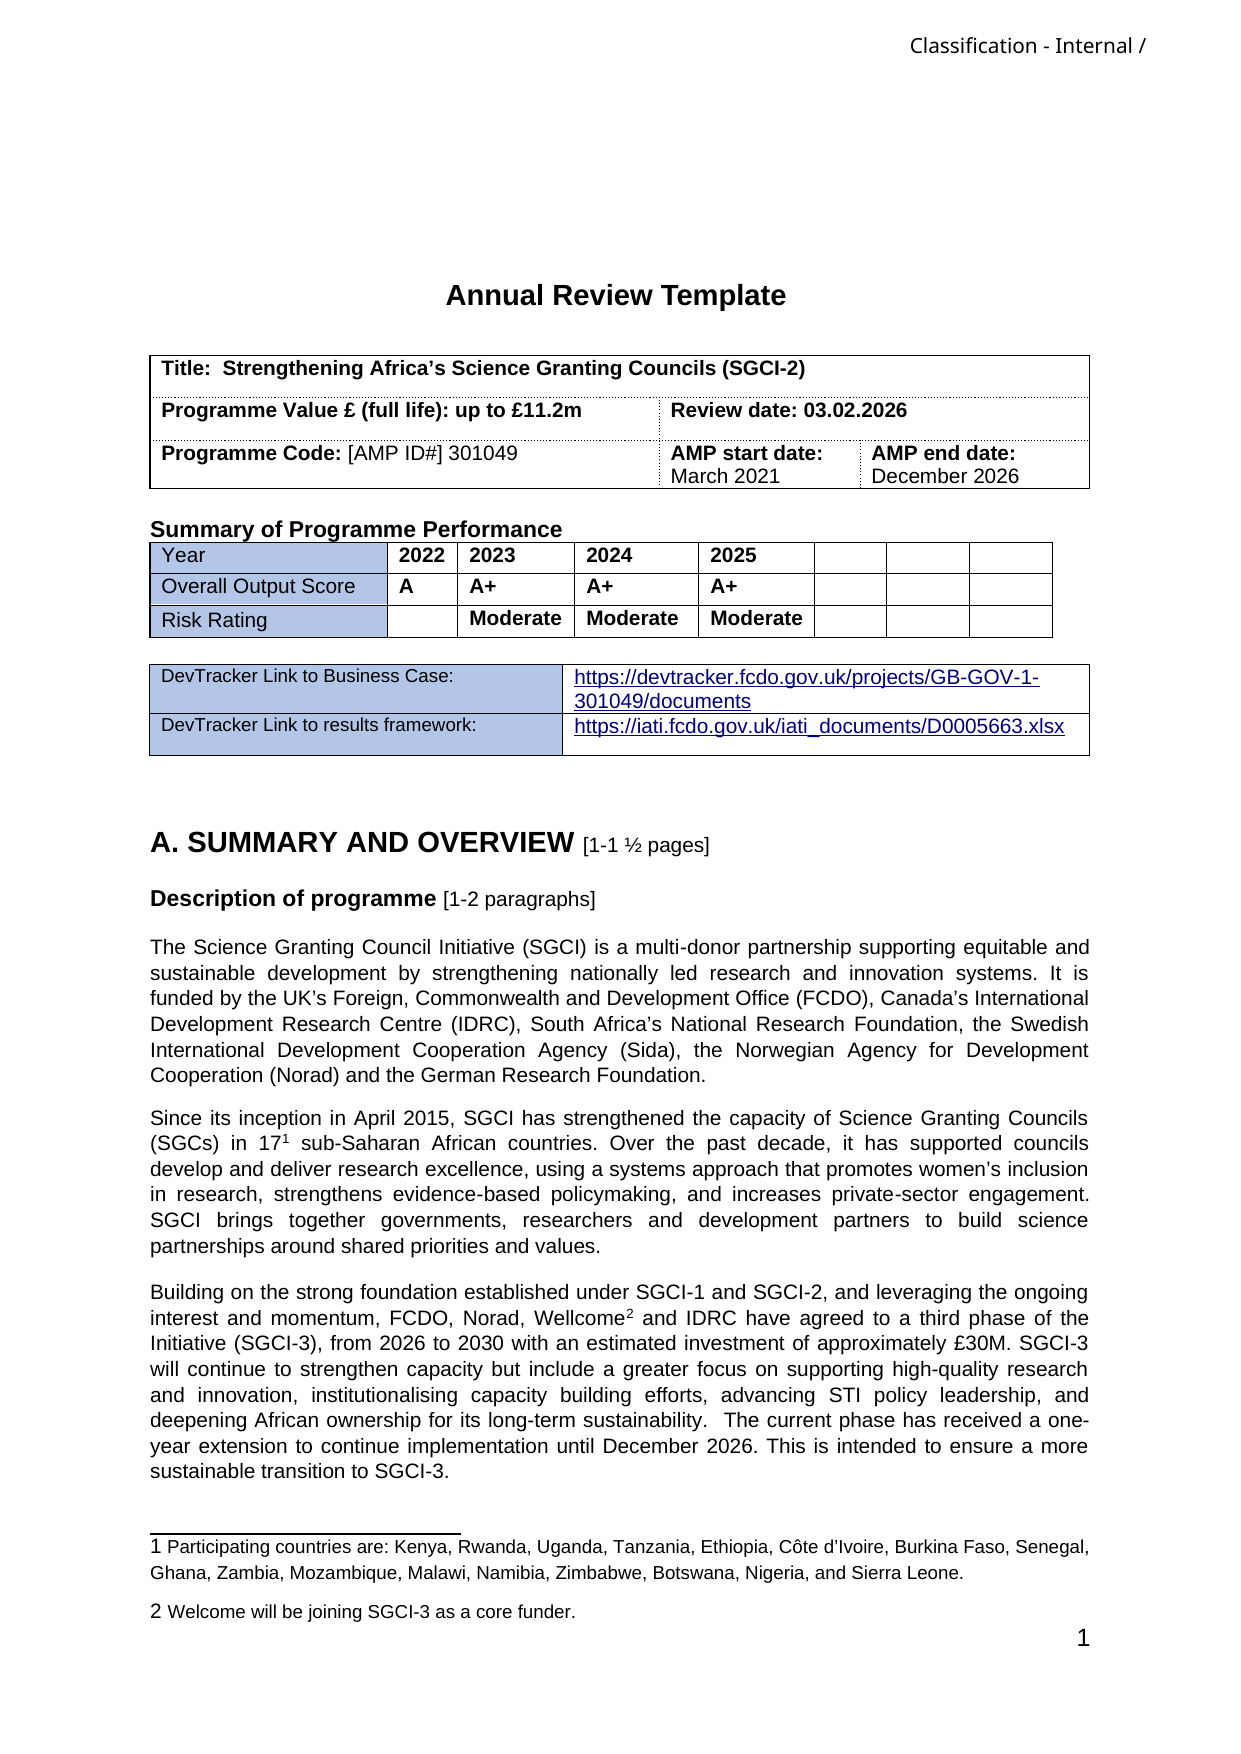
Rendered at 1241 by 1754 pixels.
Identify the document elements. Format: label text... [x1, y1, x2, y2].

table_header https://devtracker.fcdo.gov.uk/projects/GB-GOV-1-301049/documents [563, 665, 1089, 713]
text Since its inception in April 2015, SGCI has strengthened the capacity of Science Granting Councils (SGCs) in 17 sub-Saharan African countries. Over the past decade, it has supported councils develop and deliver research excellence, using a systems approach that promotes women’s inclusion in research, strengthens evidence‑based policymaking, and increases private‑sector engagement. SGCI brings together governments, researchers and development partners to build science partnerships around shared priorities and values. [150, 1105, 1090, 1257]
table_cell [815, 606, 886, 637]
text The Science Granting Council Initiative (SGCI) is a multi‑donor partnership supporting equitable and sustainable development by strengthening nationally led research and innovation systems. It is funded by the UK’s Foreign, Commonwealth and Development Office (FCDO), Canada’s International Development Research Centre (IDRC), South Africa’s National Research Foundation, the Swedish International Development Cooperation Agency (Sida), the Norwegian Agency for Development Cooperation (Norad) and the German Research Foundation. [150, 935, 1090, 1087]
text Description of programme [1-2 paragraphs] [150, 885, 1090, 911]
table_cell A+ [458, 574, 574, 604]
table_header [815, 543, 886, 573]
table_header Title: Strengthening Africa’s Science Granting Councils (SGCI-2) [151, 356, 1089, 397]
table_header 2024 [575, 543, 698, 573]
text Welcome will be joining SGCI-3 as a core funder. [150, 1599, 1090, 1623]
subtitle Annual Review Template [150, 278, 1090, 311]
text Participating countries are: Kenya, Rwanda, Uganda, Tanzania, Ethiopia, Côte d’Ivoire, Burkina Faso, Senegal, Ghana, Zambia, Mozambique, Malawi, Namibia, Zimbabwe, Botswana, Nigeria, and Sierra Leone. [150, 1534, 1090, 1583]
text Building on the strong foundation established under SGCI-1 and SGCI-2, and leveraging the ongoing interest and momentum, FCDO, Norad, Wellcome and IDRC have agreed to a third phase of the Initiative (SGCI-3), from 2026 to 2030 with an estimated investment of approximately £30M. SGCI-3 will continue to strengthen capacity but include a greater focus on supporting high-quality research and innovation, institutionalising capacity building efforts, advancing STI policy leadership, and deepening African ownership for its long-term sustainability. The current phase has received a one-year extension to continue implementation until December 2026. This is intended to ensure a more sustainable transition to SGCI-3. [150, 1280, 1090, 1483]
table_cell Moderate [699, 606, 814, 637]
table_cell [815, 574, 886, 604]
table_cell Programme Code: [AMP ID#] 301049 [151, 440, 659, 488]
table_header [887, 543, 969, 573]
table_cell [970, 606, 1052, 637]
table_cell Moderate [575, 606, 698, 637]
table_cell A [388, 574, 457, 604]
text Summary of Programme Performance [150, 516, 1090, 542]
table_cell [388, 606, 457, 637]
table_cell Overall Output Score [151, 574, 387, 604]
table_cell [970, 574, 1052, 604]
table_header 2023 [458, 543, 574, 573]
table_cell [887, 606, 969, 637]
text A. SUMMARY AND OVERVIEW [1-1 ½ pages] [150, 825, 1090, 858]
table_cell Moderate [458, 606, 574, 637]
table_cell AMP start date: March 2021 [659, 440, 860, 488]
table_cell A+ [575, 574, 698, 604]
table_cell Programme Value £ (full life): up to £11.2m [151, 397, 659, 440]
table_header [970, 543, 1052, 573]
table_cell AMP end date: December 2026 [860, 440, 1089, 488]
table_header Year [151, 543, 387, 573]
table_header 2025 [699, 543, 814, 573]
table_cell [887, 574, 969, 604]
table_cell Risk Rating [151, 606, 387, 637]
table_cell Review date: 03.02.2026 [659, 397, 1089, 440]
table_cell A+ [699, 574, 814, 604]
table_cell https://iati.fcdo.gov.uk/iati_documents/D0005663.xlsx [563, 714, 1089, 755]
table_header DevTracker Link to Business Case: [150, 665, 562, 713]
table_header 2022 [388, 543, 457, 573]
table_cell DevTracker Link to results framework: [150, 714, 562, 755]
